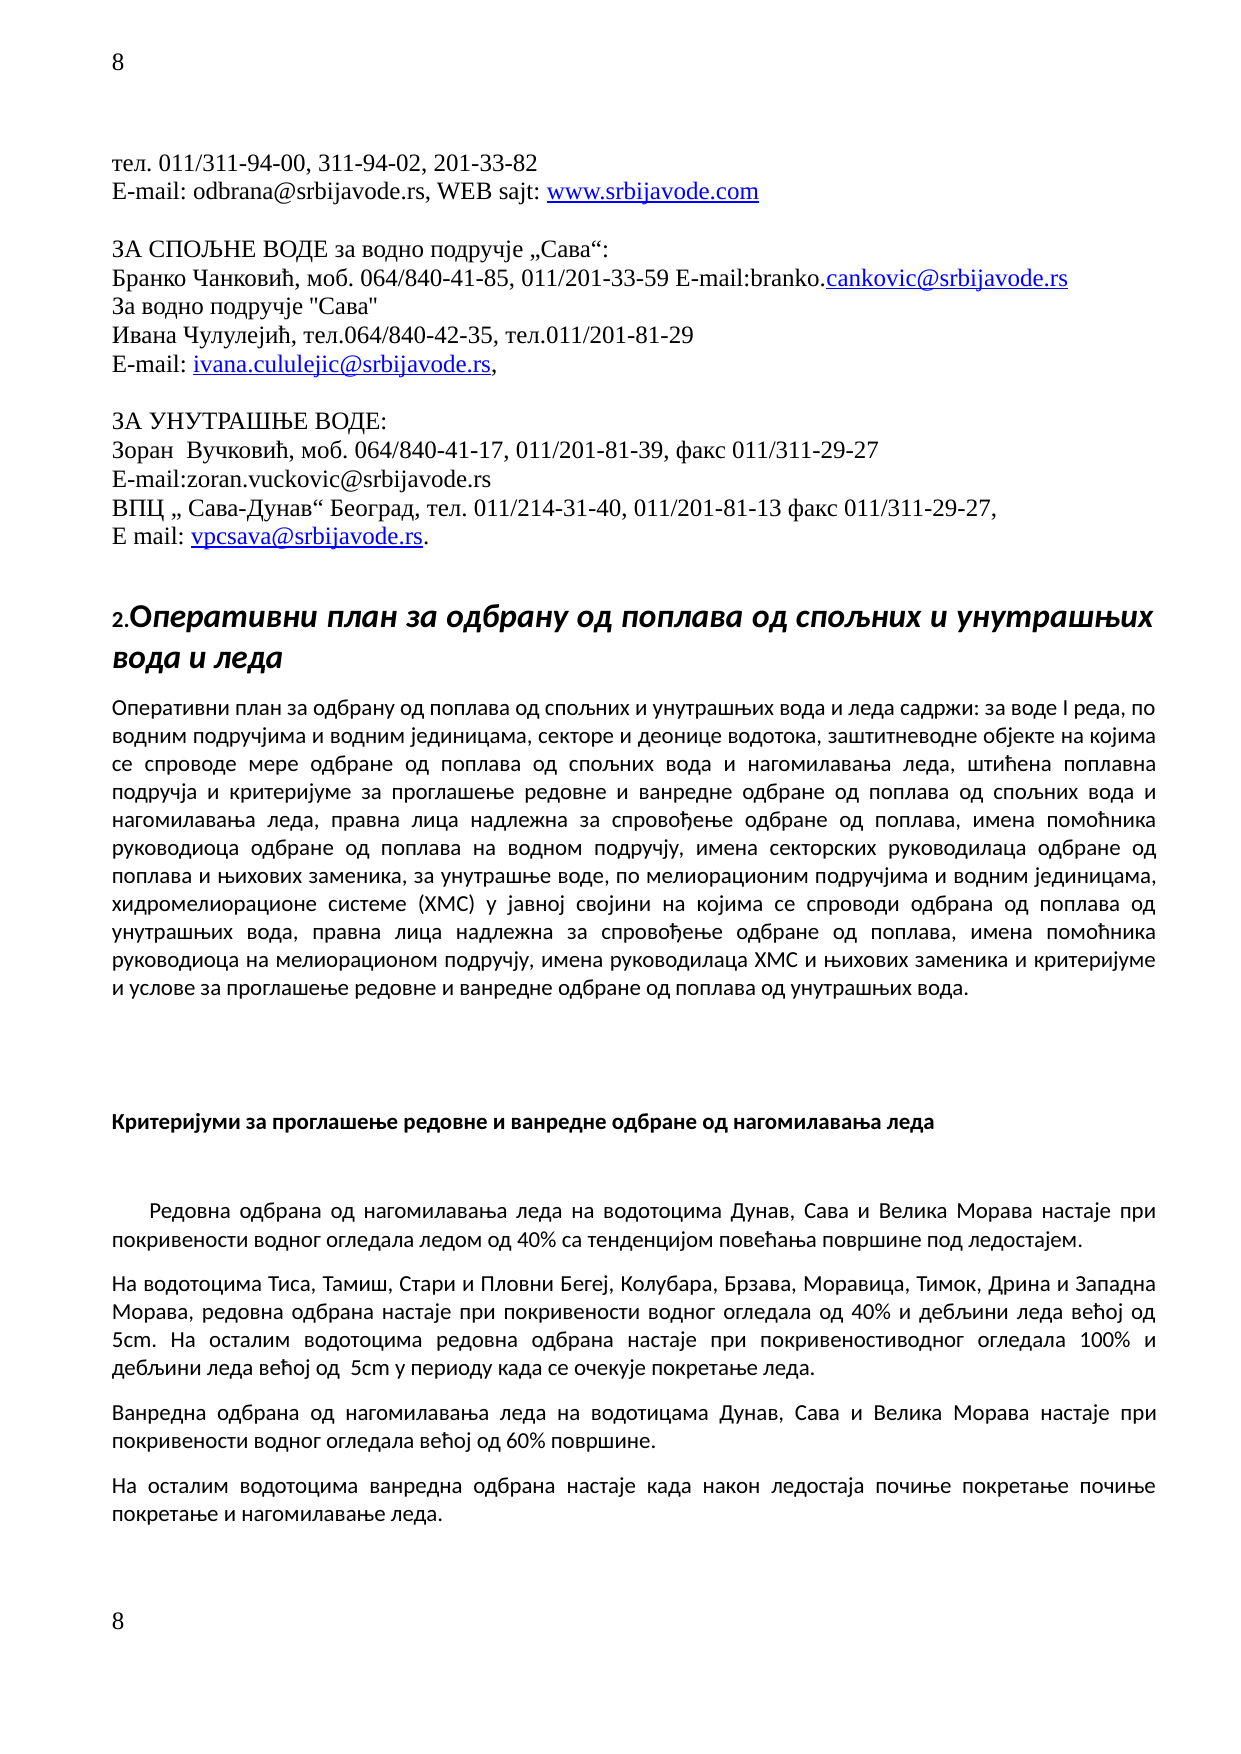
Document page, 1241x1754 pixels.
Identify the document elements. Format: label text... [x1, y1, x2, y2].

text Ивана Чулулејић, тел.064/840-42-35, тел.011/201-81-29 [112, 320, 1158, 349]
text Зоран Вучковић, моб. 064/840-41-17, 011/201-81-39, факс 011/311-29-27 [112, 435, 1158, 464]
text Бранко Чанковић, моб. 064/840-41-85, 011/201-33-59 Е-mail:branko.cankovic@srbijavode.rs [112, 263, 1158, 291]
text E-mail:zoran.vuckovic@srbijavode.rs [112, 464, 1158, 493]
text Ванредна одбрана од нагомилавања леда на водотицама Дунав, Сава и Велика Морава настаје при покривености водног огледала већој од 60% површине. [112, 1398, 1158, 1454]
text E-mail: ivana.cululejic@srbijavode.rs, [112, 349, 1158, 378]
text Оперативни план за одбрану од поплава од спољних и унутрашњих вода и леда садржи: за воде I реда, по водним подручјима и водним јединицама, секторе и деонице водотока, заштитневодне објекте на којима се спроводе мере одбране од поплава од спољних вода и нагомилавања леда, штићена поплавна подручја и критеријуме за проглашење редовне и ванредне одбране од поплава од спољних вода и нагомилавања леда, правна лица надлежна за спровођење одбране од поплава, имена помоћника руководиоца одбране од поплава на водном подручју, имена секторских руководилаца одбране од поплава и њихових заменика, за унутрашње воде, по мелиорационим подручјима и водним јединицама, хидромелиорационе системе (ХМС) у јавној својини на којима се спроводи одбрана од поплава од унутрашњих вода, правна лица надлежна за спровођење одбране од поплава, имена помоћника руководиоца на мелиорационом подручју, имена руководилаца ХМС и њихових заменика и критеријуме и услове за проглашење редовне и ванредне одбране од поплава од унутрашњих вода. [112, 693, 1158, 1001]
text E-mail: odbrana@srbijavode.rs, WЕВ sajt: www.srbijavode.com [112, 176, 1158, 205]
text На осталим водотоцима ванредна одбрана настаје када након ледостаја почиње покретање почиње покретање и нагомилавање леда. [112, 1471, 1158, 1527]
text ЗА УНУТРАШЊЕ ВОДЕ: [112, 406, 1158, 435]
text ЗА СПОЉНЕ ВОДЕ за водно подручје „Сава“: [112, 234, 1158, 263]
text Редовна одбрана од нагомилавања леда на водотоцима Дунав, Сава и Велика Морава настаје при покривености водног огледала ледом од 40% са тенденцијом повећања површине под ледостајем. [112, 1197, 1158, 1253]
text За водно подручје ''Сава'' [112, 291, 1158, 320]
text На водотоцима Тиса, Тамиш, Стари и Пловни Бегеј, Колубара, Брзава, Моравица, Тимок, Дрина и Западна Морава, редовна одбрана настаје при покривености водног огледала од 40% и дебљини леда већој од 5cm. На осталим водотоцима редовна одбрана настаје при покривеностиводног огледала 100% и дебљини леда већој од 5cm у периоду када се очекује покретање леда. [112, 1269, 1158, 1381]
text 2.Оперативни план за одбрану од поплава од спољних и унутрашњих вода и леда [112, 595, 1158, 676]
text Критеријуми за проглашење редовне и ванредне одбране од нагомилавања леда [112, 1107, 1158, 1135]
text тел. 011/311-94-00, 311-94-02, 201-33-82 [112, 148, 1158, 176]
text E mail: vpcsava@srbijavode.rs. [112, 521, 1158, 550]
text ВПЦ „ Сава-Дунав“ Београд, тел. 011/214-31-40, 011/201-81-13 факс 011/311-29-27, [112, 493, 1158, 521]
